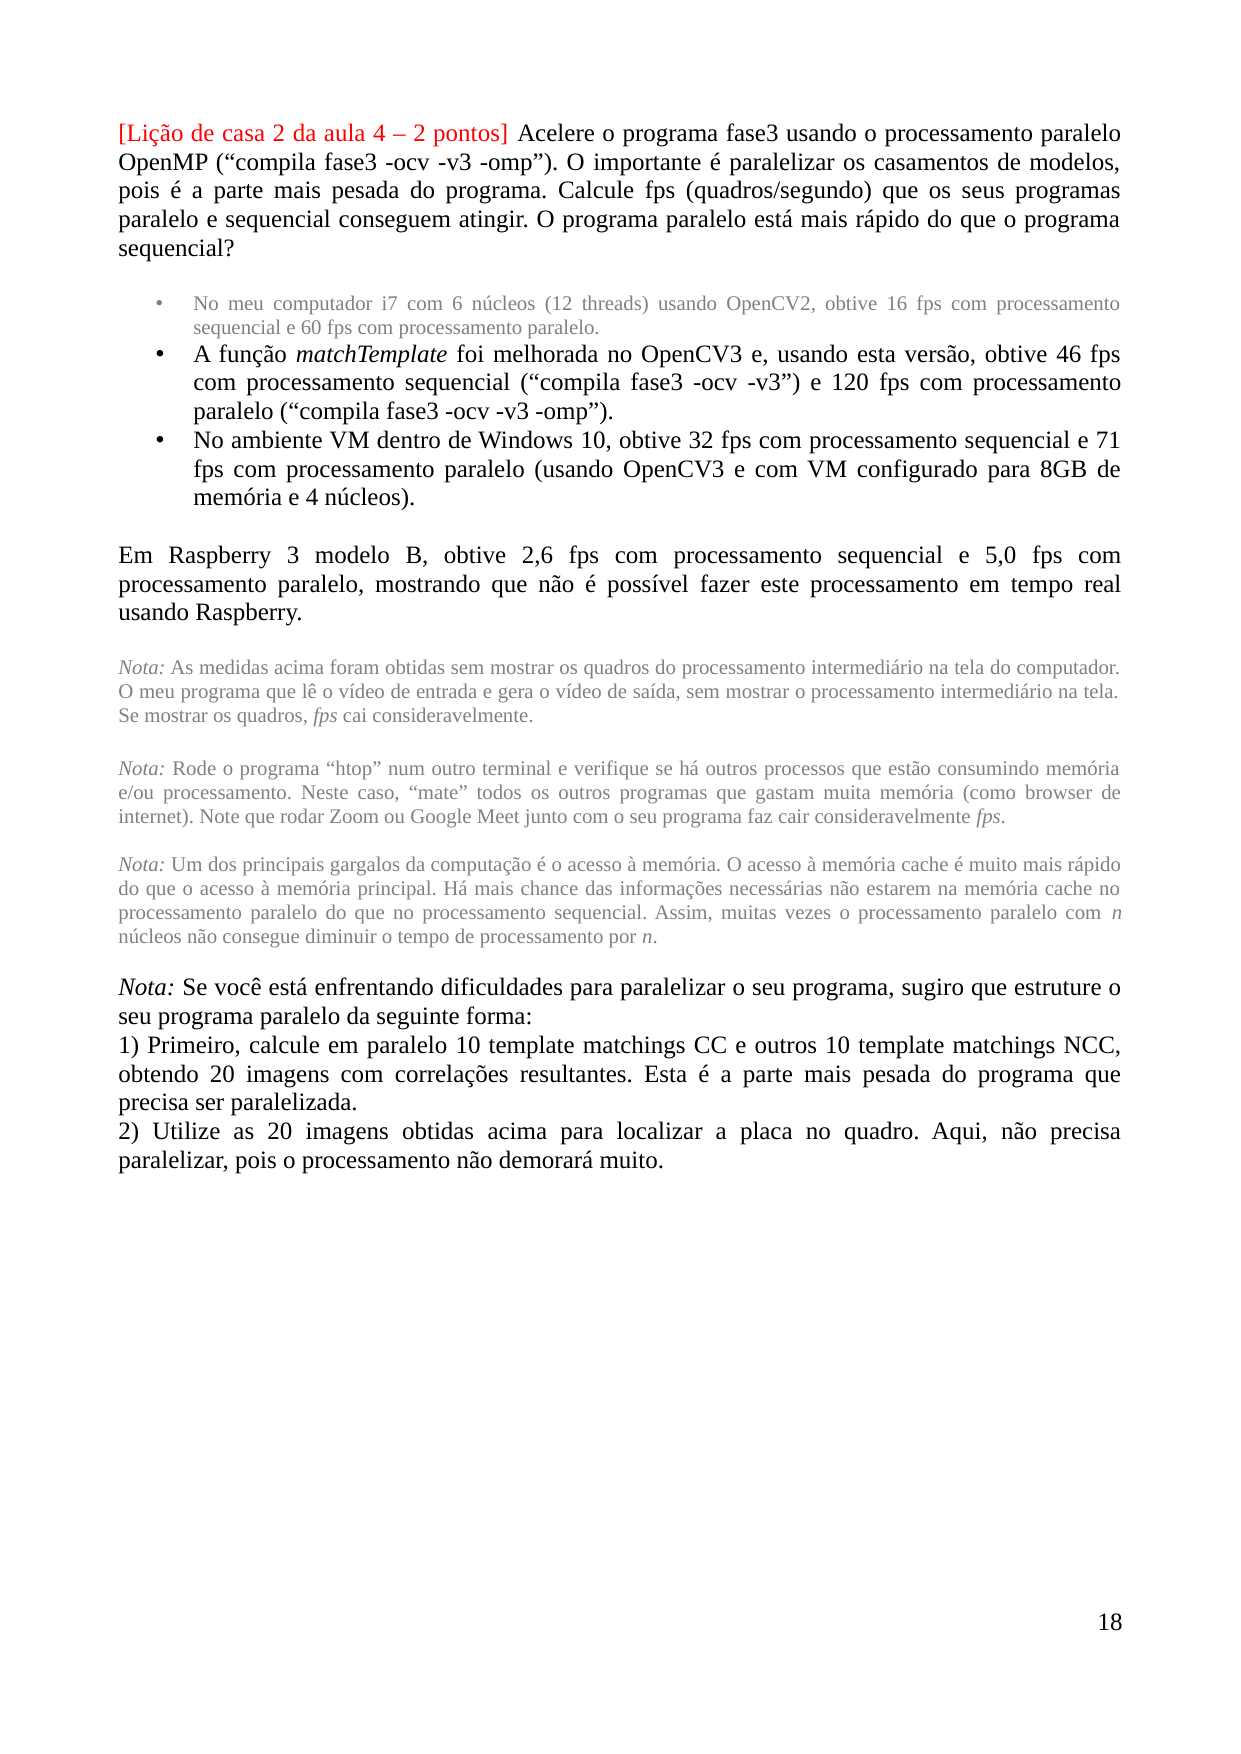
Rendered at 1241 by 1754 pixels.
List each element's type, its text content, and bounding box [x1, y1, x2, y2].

list A função matchTemplate foi melhorada no OpenCV3 e, usando esta versão, obtive 46 fps com processamento sequencial (“compila fase3 -ocv -v3”) e 120 fps com processamento paralelo (“compila fase3 -ocv -v3 -omp”). [156, 339, 1122, 425]
text Em Raspberry 3 modelo B, obtive 2,6 fps com processamento sequencial e 5,0 fps com processamento paralelo, mostrando que não é possível fazer este processamento em tempo real usando Raspberry. [118, 540, 1122, 626]
text [Lição de casa 2 da aula 4 – 2 pontos] Acelere o programa fase3 usando o processamento paralelo OpenMP (“compila fase3 -ocv -v3 -omp”). O importante é paralelizar os casamentos de modelos, pois é a parte mais pesada do programa. Calcule fps (quadros/segundo) que os seus programas paralelo e sequencial conseguem atingir. O programa paralelo está mais rápido do que o programa sequencial? [118, 118, 1122, 262]
text Nota: Um dos principais gargalos da computação é o acesso à memória. O acesso à memória cache é muito mais rápido do que o acesso à memória principal. Há mais chance das informações necessárias não estarem na memória cache no processamento paralelo do que no processamento sequencial. Assim, muitas vezes o processamento paralelo com n núcleos não consegue diminuir o tempo de processamento por n. [118, 852, 1122, 948]
text Nota: Se você está enfrentando dificuldades para paralelizar o seu programa, sugiro que estruture o seu programa paralelo da seguinte forma: [118, 972, 1122, 1030]
text 2) Utilize as 20 imagens obtidas acima para localizar a placa no quadro. Aqui, não precisa paralelizar, pois o processamento não demorará muito. [118, 1116, 1122, 1174]
text Nota: Rode o programa “htop” num outro terminal e verifique se há outros processos que estão consumindo memória e/ou processamento. Neste caso, “mate” todos os outros programas que gastam muita memória (como browser de internet). Note que rodar Zoom ou Google Meet junto com o seu programa faz cair consideravelmente fps. [118, 756, 1122, 828]
text 1) Primeiro, calcule em paralelo 10 template matchings CC e outros 10 template matchings NCC, obtendo 20 imagens com correlações resultantes. Esta é a parte mais pesada do programa que precisa ser paralelizada. [118, 1030, 1122, 1116]
text Nota: As medidas acima foram obtidas sem mostrar os quadros do processamento intermediário na tela do computador. O meu programa que lê o vídeo de entrada e gera o vídeo de saída, sem mostrar o processamento intermediário na tela. Se mostrar os quadros, fps cai consideravelmente. [118, 655, 1122, 727]
list No ambiente VM dentro de Windows 10, obtive 32 fps com processamento sequencial e 71 fps com processamento paralelo (usando OpenCV3 e com VM configurado para 8GB de memória e 4 núcleos). [156, 425, 1122, 511]
list No meu computador i7 com 6 núcleos (12 threads) usando OpenCV2, obtive 16 fps com processamento sequencial e 60 fps com processamento paralelo. [156, 291, 1122, 339]
